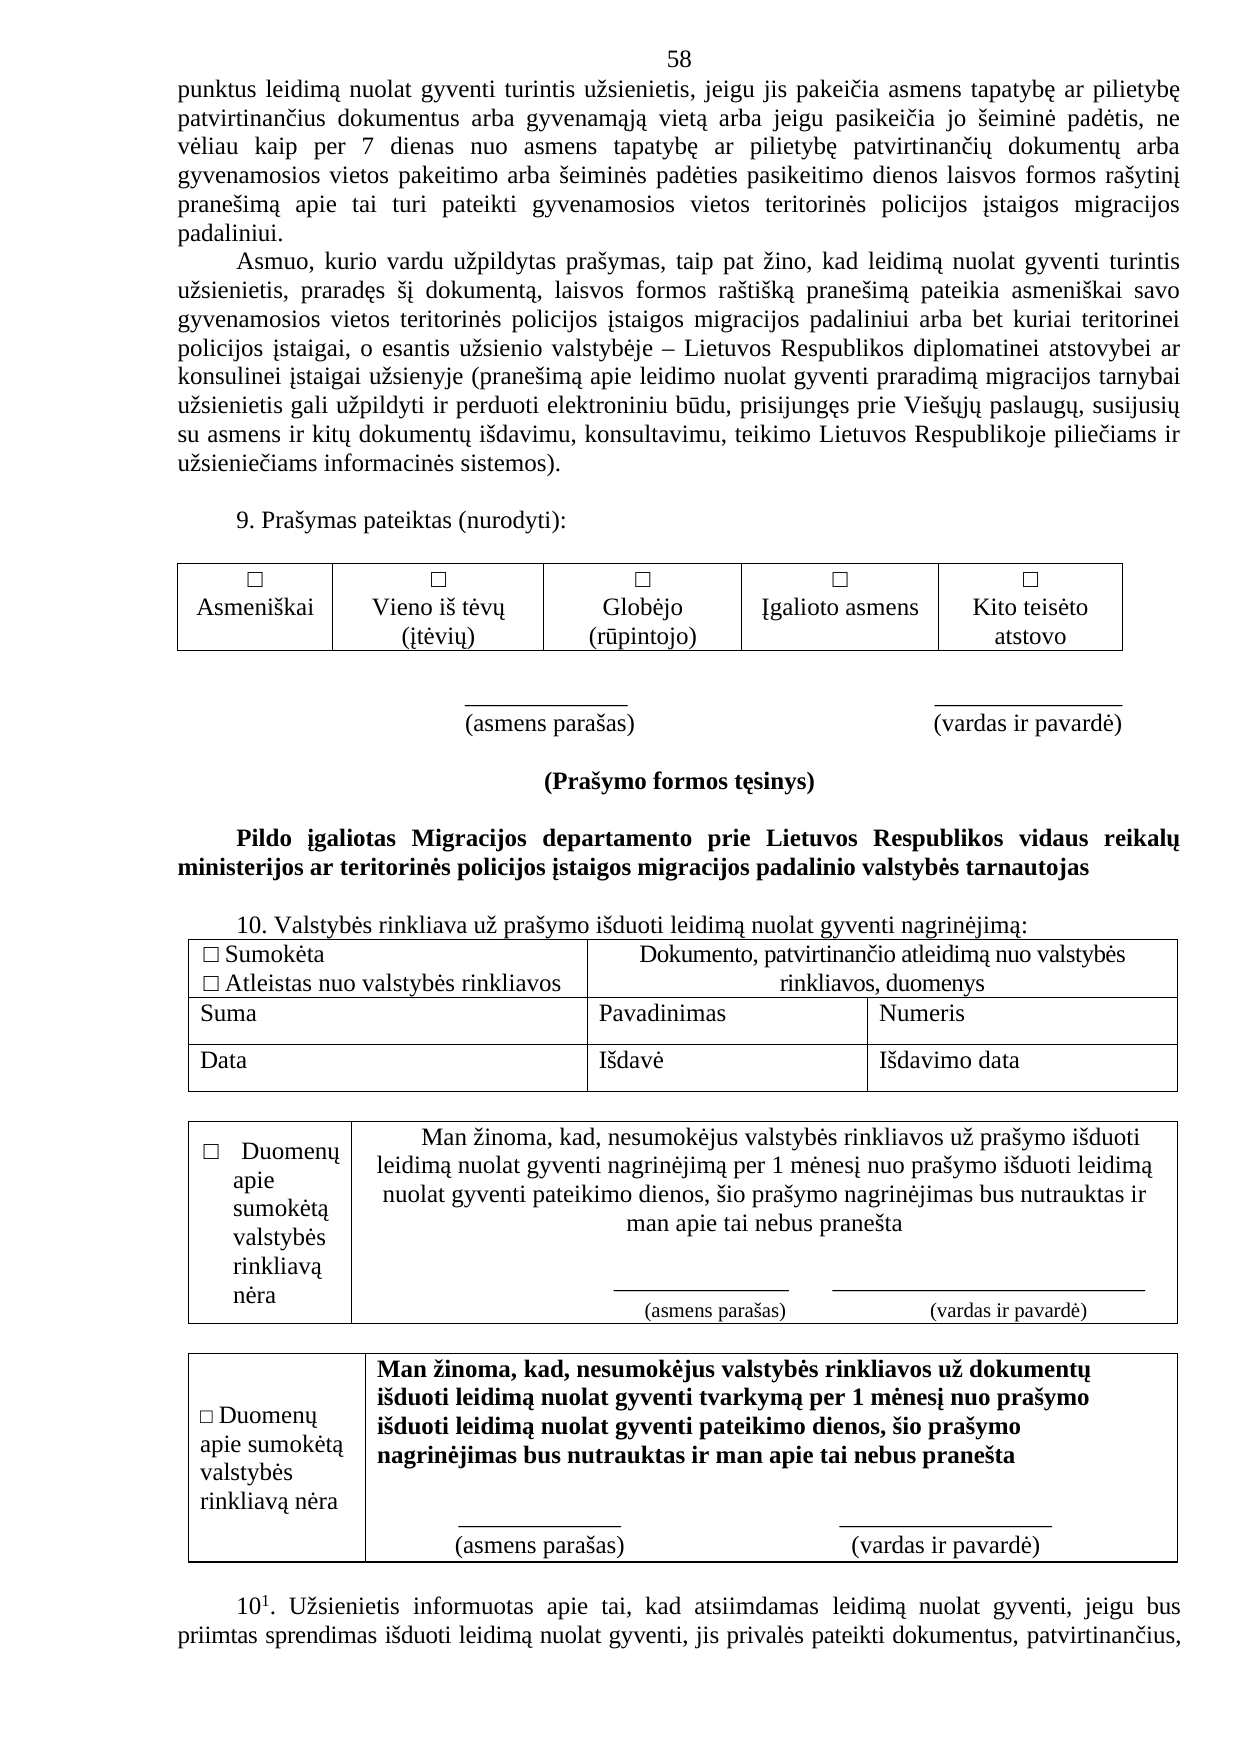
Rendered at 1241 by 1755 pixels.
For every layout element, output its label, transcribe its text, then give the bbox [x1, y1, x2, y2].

text Asmuo, kurio vardu užpildytas prašymas, taip pat žino, kad leidimą nuolat gyventi turintis užsienietis, praradęs šį dokumentą, laisvos formos raštišką pranešimą pateikia asmeniškai savo gyvenamosios vietos teritorinės policijos įstaigos migracijos padaliniui arba bet kuriai teritorinei policijos įstaigai, o esantis užsienio valstybėje – Lietuvos Respublikos diplomatinei atstovybei ar konsulinei įstaigai užsienyje (pranešimą apie leidimo nuolat gyventi praradimą migracijos tarnybai užsienietis gali užpildyti ir perduoti elektroniniu būdu, prisijungęs prie Viešųjų paslaugų, susijusių su asmens ir kitų dokumentų išdavimu, konsultavimu, teikimo Lietuvos Respublikoje piliečiams ir užsieniečiams informacinės sistemos). [177, 246, 1181, 476]
table_cell Suma [189, 998, 587, 1044]
table_header □[] Duomenų apie sumokėtą valstybės rinkliavą nėra [189, 1354, 365, 1561]
text 101. Užsienietis informuotas apie tai, kad atsiimdamas leidimą nuolat gyventi, jeigu bus priimtas sprendimas išduoti leidimą nuolat gyventi, jis privalės pateikti dokumentus, patvirtinančius, [177, 1591, 1181, 1649]
table_header □[] Globėjo (rūpintojo) [544, 564, 741, 650]
text 9. Prašymas pateiktas (nurodyti): [177, 505, 1181, 534]
table_header □[] Įgalioto asmens [742, 564, 938, 650]
table_cell Data [189, 1045, 587, 1091]
table_cell Pavadinimas [588, 998, 867, 1044]
table_header □[] Kito teisėto atstovo [939, 564, 1122, 650]
table_cell Numeris [868, 998, 1177, 1044]
text (asmens parašas) (vardas ir pavardė) [465, 708, 1181, 737]
table_header □[] Vieno iš tėvų (įtėvių) [333, 564, 543, 650]
table_cell Išdavimo data [868, 1045, 1177, 1091]
table_header Dokumento, patvirtinančio atleidimą nuo valstybės rinkliavos, duomenys [588, 940, 1177, 997]
text Pildo įgaliotas Migracijos departamento prie Lietuvos Respublikos vidaus reikalų ministerijos ar teritorinės policijos įstaigos migracijos padalinio valstybės tarnautojas [177, 823, 1181, 881]
table_cell Išdavė [588, 1045, 867, 1091]
text 10. Valstybės rinkliava už prašymo išduoti leidimą nuolat gyventi nagrinėjimą: [177, 910, 1181, 938]
table_header Man žinoma, kad, nesumokėjus valstybės rinkliavos už dokumentų išduoti leidimą nuolat gyventi tvarkymą per 1 mėnesį nuo prašymo išduoti leidimą nuolat gyventi pateikimo dienos, šio prašymo nagrinėjimas bus nutrauktas ir man apie tai nebus pranešta [366, 1354, 1177, 1497]
text (Prašymo formos tęsinys) [177, 766, 1181, 795]
table_header □ Sumokėta □ Atleistas nuo valstybės rinkliavos [189, 940, 587, 997]
table_header □[] Asmeniškai [178, 564, 332, 650]
table_cell _____________ (asmens parašas) [366, 1498, 713, 1561]
text _____________ _______________ [465, 680, 1181, 708]
text punktus leidimą nuolat gyventi turintis užsienietis, jeigu jis pakeičia asmens tapatybę ar pilietybę patvirtinančius dokumentus arba gyvenamąją vietą arba jeigu pasikeičia jo šeiminė padėtis, ne vėliau kaip per 7 dienas nuo asmens tapatybę ar pilietybę patvirtinančių dokumentų arba gyvenamosios vietos pakeitimo arba šeiminės padėties pasikeitimo dienos laisvos formos rašytinį pranešimą apie tai turi pateikti gyvenamosios vietos teritorinės policijos įstaigos migracijos padaliniui. [177, 74, 1181, 246]
table_header □ Duomenų apie sumokėtą valstybės rinkliavą nėra [189, 1122, 351, 1323]
table_cell _________________ (vardas ir pavardė) [714, 1498, 1177, 1561]
table_header Man žinoma, kad, nesumokėjus valstybės rinkliavos už prašymo išduoti leidimą nuolat gyventi nagrinėjimą per 1 mėnesį nuo prašymo išduoti leidimą nuolat gyventi pateikimo dienos, šio prašymo nagrinėjimas bus nutrauktas ir man apie tai nebus pranešta ______________ _________________________ (asmens parašas) (vardas ir pavardė) [352, 1122, 1177, 1323]
